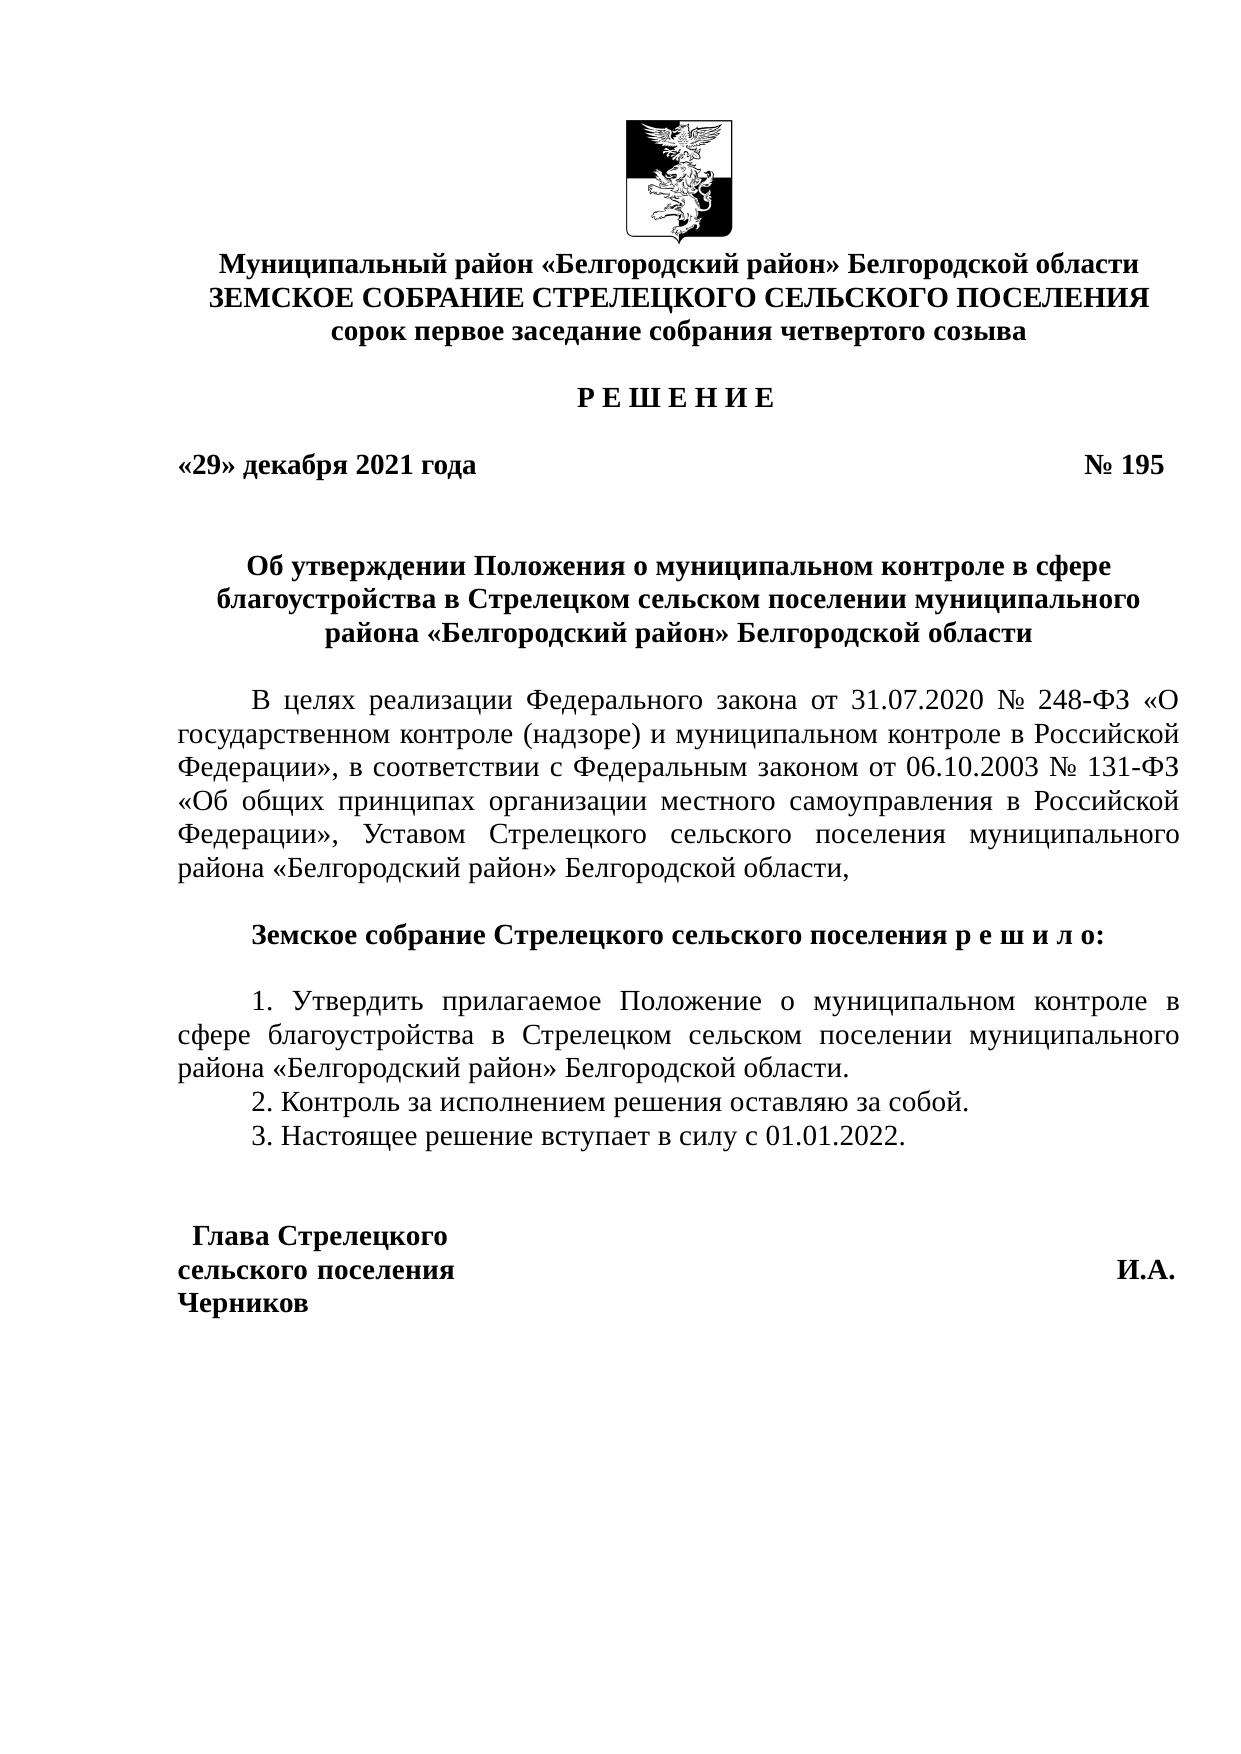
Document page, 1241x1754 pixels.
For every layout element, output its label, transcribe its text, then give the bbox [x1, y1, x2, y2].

text Об утверждении Положения о муниципальном контроле в сфере благоустройства в Стрелецком сельском поселении муниципального района «Белгородский район» Белгородской области [177, 548, 1181, 649]
text 2. Контроль за исполнением решения оставляю за собой. [177, 1084, 1181, 1118]
text 3. Настоящее решение вступает в силу с 01.01.2022. [177, 1118, 1181, 1151]
text Р Е Ш Е Н И Е [177, 380, 1181, 414]
text «29» декабря 2021 года № 195 [177, 447, 1181, 481]
text ЗЕМСКОЕ СОБРАНИЕ СТРЕЛЕЦКОГО СЕЛЬСКОГО ПОСЕЛЕНИЯ [177, 280, 1181, 313]
text 1. Утвердить прилагаемое Положение о муниципальном контроле в сфере благоустройства в Стрелецком сельском поселении муниципального района «Белгородский район» Белгородской области. [177, 983, 1181, 1084]
text Глава Стрелецкого [177, 1218, 1181, 1252]
text В целях реализации Федерального закона от 31.07.2020 № 248-ФЗ «О государственном контроле (надзоре) и муниципальном контроле в Российской Федерации», в соответствии с Федеральным законом от 06.10.2003 № 131-ФЗ «Об общих принципах организации местного самоуправления в Российской Федерации», Уставом Стрелецкого сельского поселения муниципального района «Белгородский район» Белгородской области, [177, 682, 1181, 883]
text Земское собрание Стрелецкого сельского поселения р е ш и л о: [177, 917, 1181, 951]
text Муниципальный район «Белгородский район» Белгородской области [177, 246, 1181, 280]
text сельского поселения И.А. Черников [177, 1252, 1181, 1319]
text сорок первое заседание собрания четвертого созыва [177, 313, 1181, 347]
